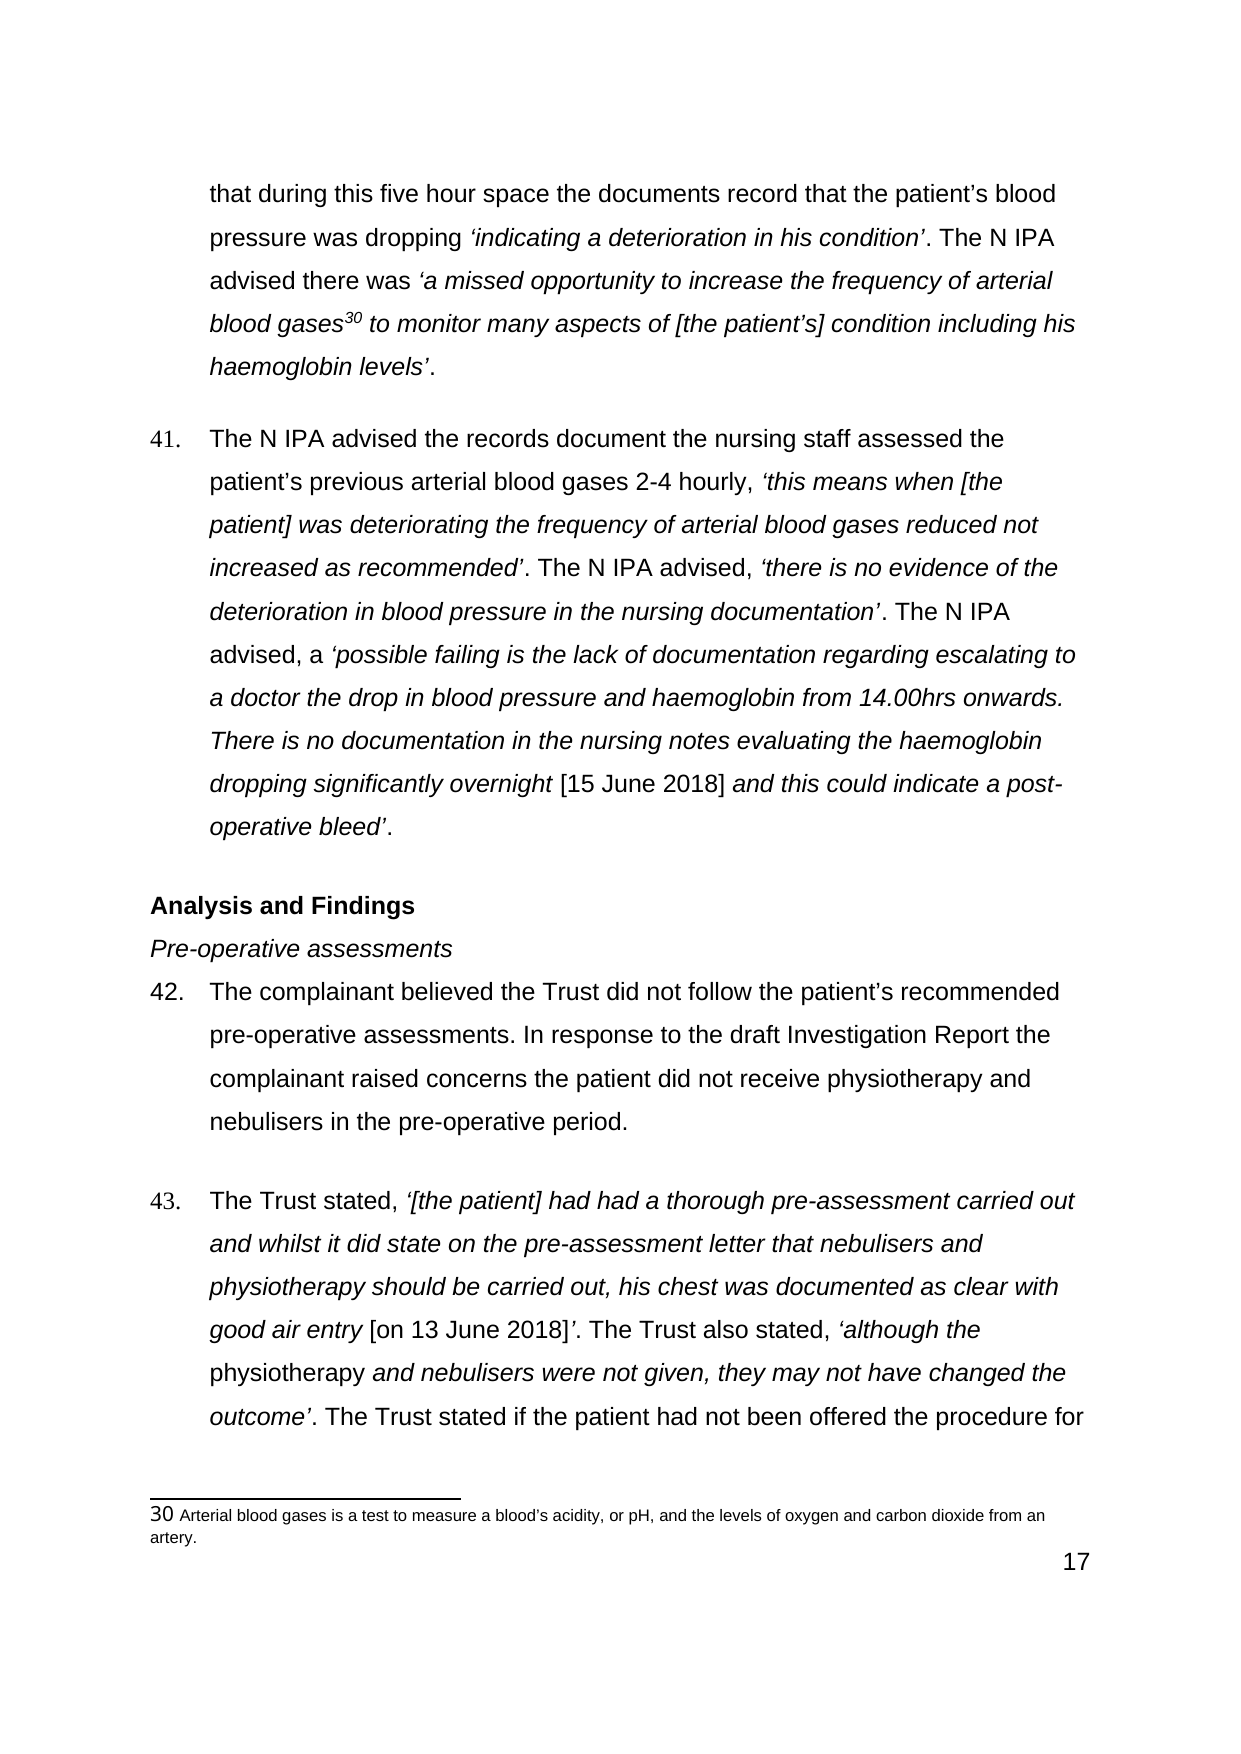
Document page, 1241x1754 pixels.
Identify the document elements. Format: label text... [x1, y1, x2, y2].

list The N IPA advised the records document the nursing staff assessed the patient’s previous arterial blood gases 2-4 hourly, ‘this means when [the patient] was deteriorating the frequency of arterial blood gases reduced not increased as recommended’. The N IPA advised, ‘there is no evidence of the deterioration in blood pressure in the nursing documentation’. The N IPA advised, a ‘possible failing is the lack of documentation regarding escalating to a doctor the drop in blood pressure and haemoglobin from 14.00hrs onwards. There is no documentation in the nursing notes evaluating the haemoglobin dropping significantly overnight [15 June 2018] and this could indicate a post-operative bleed’. [150, 424, 1090, 841]
list The complainant believed the Trust did not follow the patient’s recommended pre-operative assessments. In response to the draft Investigation Report the complainant raised concerns the patient did not receive physiotherapy and nebulisers in the pre-operative period. [150, 977, 1090, 1136]
list that during this five hour space the documents record that the patient’s blood pressure was dropping ‘indicating a deterioration in his condition’. The N IPA advised there was ‘a missed opportunity to increase the frequency of arterial blood gases to monitor many aspects of [the patient’s] condition including his haemoglobin levels’. [150, 179, 1090, 381]
list Arterial blood gases is a test to measure a blood’s acidity, or pH, and the levels of oxygen and carbon dioxide from an artery. [150, 1499, 1090, 1547]
list The Trust stated, ‘[the patient] had had a thorough pre-assessment carried out and whilst it did state on the pre-assessment letter that nebulisers and physiotherapy should be carried out, his chest was documented as clear with good air entry [on 13 June 2018]’. The Trust also stated, ‘although the physiotherapy and nebulisers were not given, they may not have changed the outcome’. The Trust stated if the patient had not been offered the procedure for [150, 1186, 1090, 1430]
list Analysis and Findings [150, 891, 1090, 920]
text Pre-operative assessments [150, 934, 1090, 963]
